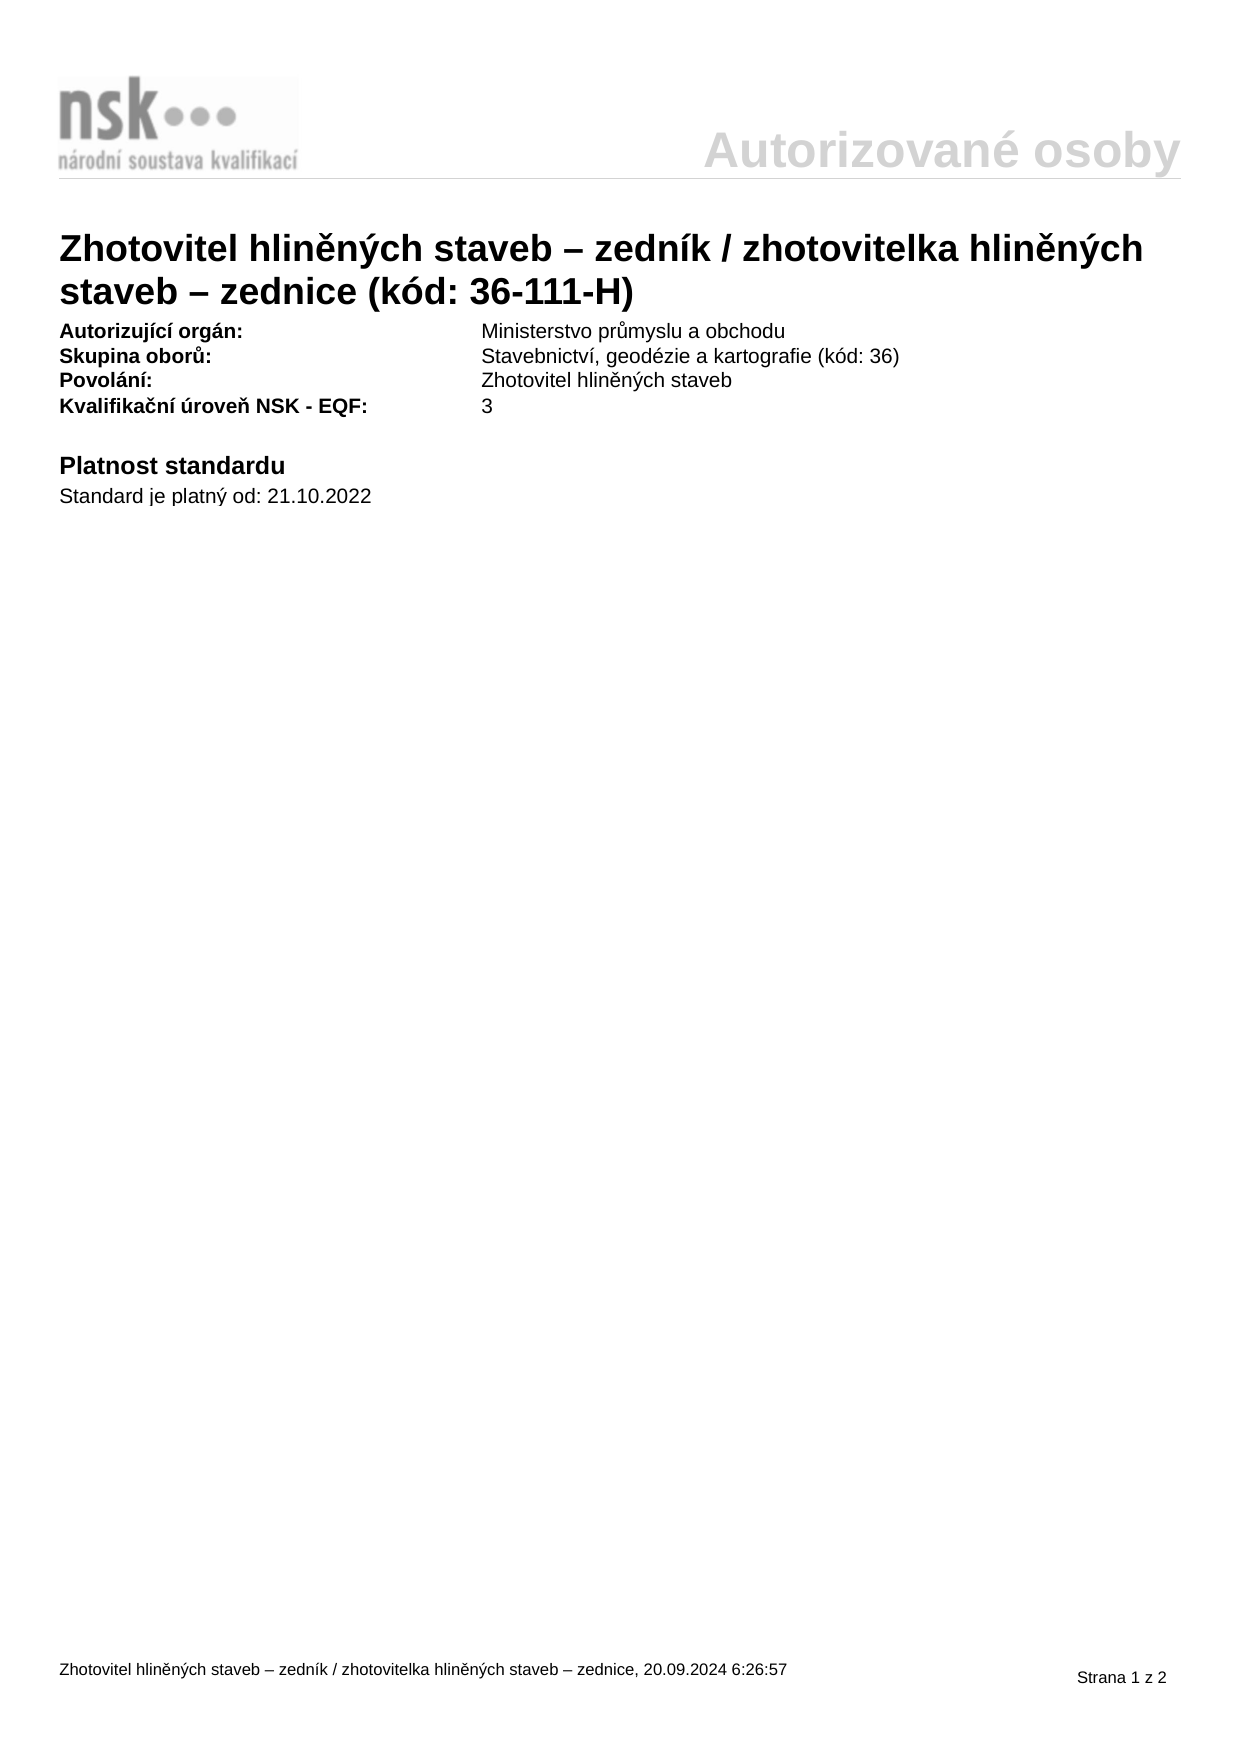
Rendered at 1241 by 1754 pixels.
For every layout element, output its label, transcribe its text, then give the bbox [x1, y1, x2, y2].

table_cell [481, 196, 617, 224]
table_cell 3 [481, 394, 1181, 417]
table_cell [1167, 506, 1181, 806]
table_cell [626, 313, 860, 319]
table_cell [626, 196, 860, 224]
table_cell Kvalifikační úroveň NSK - EQF: [59, 394, 481, 417]
table_cell [626, 1384, 860, 1659]
table_cell [860, 506, 886, 806]
table_cell [481, 418, 617, 447]
table_cell [886, 313, 1167, 319]
table_cell [59, 506, 119, 806]
table_cell [1167, 313, 1181, 319]
table_cell [618, 196, 626, 224]
table_cell [59, 196, 119, 224]
table_cell [886, 506, 1167, 806]
table_cell [481, 1384, 617, 1659]
picture [57, 59, 619, 172]
table_cell Strana 1 z 2 [860, 1660, 1167, 1696]
table_cell Zhotovitel hliněných staveb [481, 368, 1181, 393]
table_cell [626, 806, 860, 1106]
table_cell [618, 313, 626, 319]
table_cell Stavebnictví, geodézie a kartografie (kód: 36) [481, 344, 1181, 368]
table_cell Standard je platný od: 21.10.2022 [59, 484, 1181, 506]
table_cell [59, 418, 119, 447]
table_cell [1167, 418, 1181, 447]
table_cell Zhotovitel hliněných staveb – zedník / zhotovitelka hliněných staveb – zednice (kód: 36-111-H) [59, 224, 1181, 313]
table_cell [481, 806, 617, 1106]
table_cell [119, 1106, 481, 1383]
table_cell [119, 506, 481, 806]
table_cell [618, 1384, 626, 1659]
table_cell [860, 418, 886, 447]
table_cell [481, 313, 617, 319]
table_cell [1167, 196, 1181, 224]
table_cell [59, 179, 1181, 196]
table_cell [119, 196, 481, 224]
table_cell [626, 1106, 860, 1383]
table_cell [119, 806, 481, 1106]
table_cell [481, 1106, 617, 1383]
table_cell [481, 172, 617, 178]
table_cell Skupina oborů: [59, 344, 481, 368]
table_cell [860, 806, 886, 1106]
table_cell [618, 172, 626, 178]
table_cell [59, 1106, 119, 1383]
table_cell Zhotovitel hliněných staveb – zedník / zhotovitelka hliněných staveb – zednice, 20.09.2024 6:26:57 [59, 1660, 860, 1696]
table_cell Autorizující orgán: [59, 319, 481, 343]
table_cell [626, 506, 860, 806]
table_cell [618, 418, 626, 447]
table_cell [1167, 1106, 1181, 1383]
table_cell [59, 313, 119, 319]
table_cell [860, 196, 886, 224]
table_header Autorizované osoby [626, 59, 1181, 178]
table_cell [618, 1106, 626, 1383]
table_cell [1167, 806, 1181, 1106]
table_cell [886, 1106, 1167, 1383]
table_cell [618, 806, 626, 1106]
table_cell [1167, 1660, 1181, 1696]
table_cell [1167, 1384, 1181, 1659]
table_cell [886, 196, 1167, 224]
table_cell Povolání: [59, 368, 481, 392]
table_cell Platnost standardu [59, 448, 1181, 483]
table_cell [119, 172, 481, 178]
table_cell [886, 806, 1167, 1106]
table_cell [59, 1384, 119, 1659]
table_cell [59, 806, 119, 1106]
table_cell [860, 313, 886, 319]
table_cell [626, 418, 860, 447]
table_cell Ministerstvo průmyslu a obchodu [481, 319, 1181, 344]
table_cell [59, 172, 119, 178]
table_cell [860, 1384, 886, 1659]
table_cell [618, 506, 626, 806]
table_cell [119, 418, 481, 447]
table_cell [481, 506, 617, 806]
table_header [619, 59, 626, 172]
table_cell [886, 418, 1167, 447]
table_cell [886, 1384, 1167, 1659]
table_cell [119, 1384, 481, 1659]
table_cell [119, 313, 481, 319]
table_cell [860, 1106, 886, 1383]
